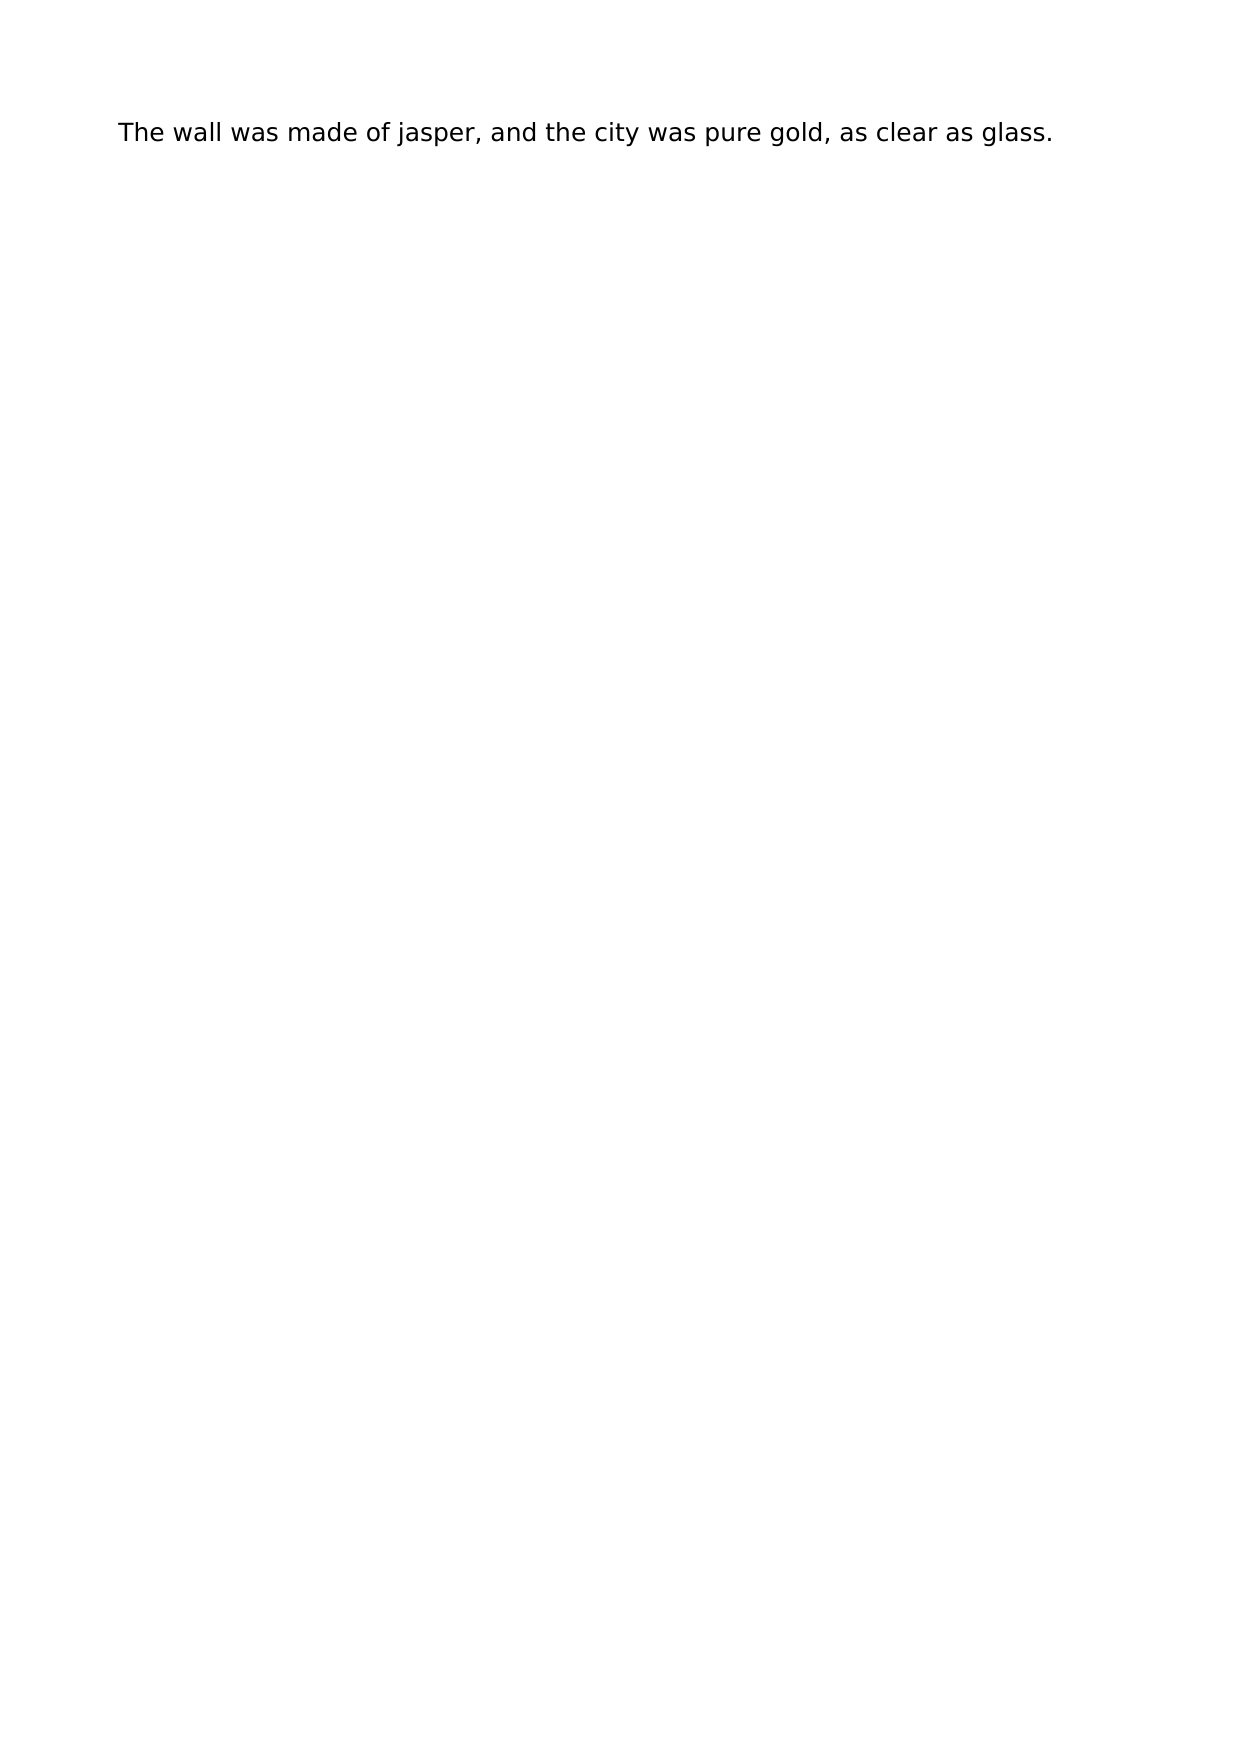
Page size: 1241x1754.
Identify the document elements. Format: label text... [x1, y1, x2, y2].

text The wall was made of jasper, and the city was pure gold, as clear as glass. [118, 118, 1122, 147]
